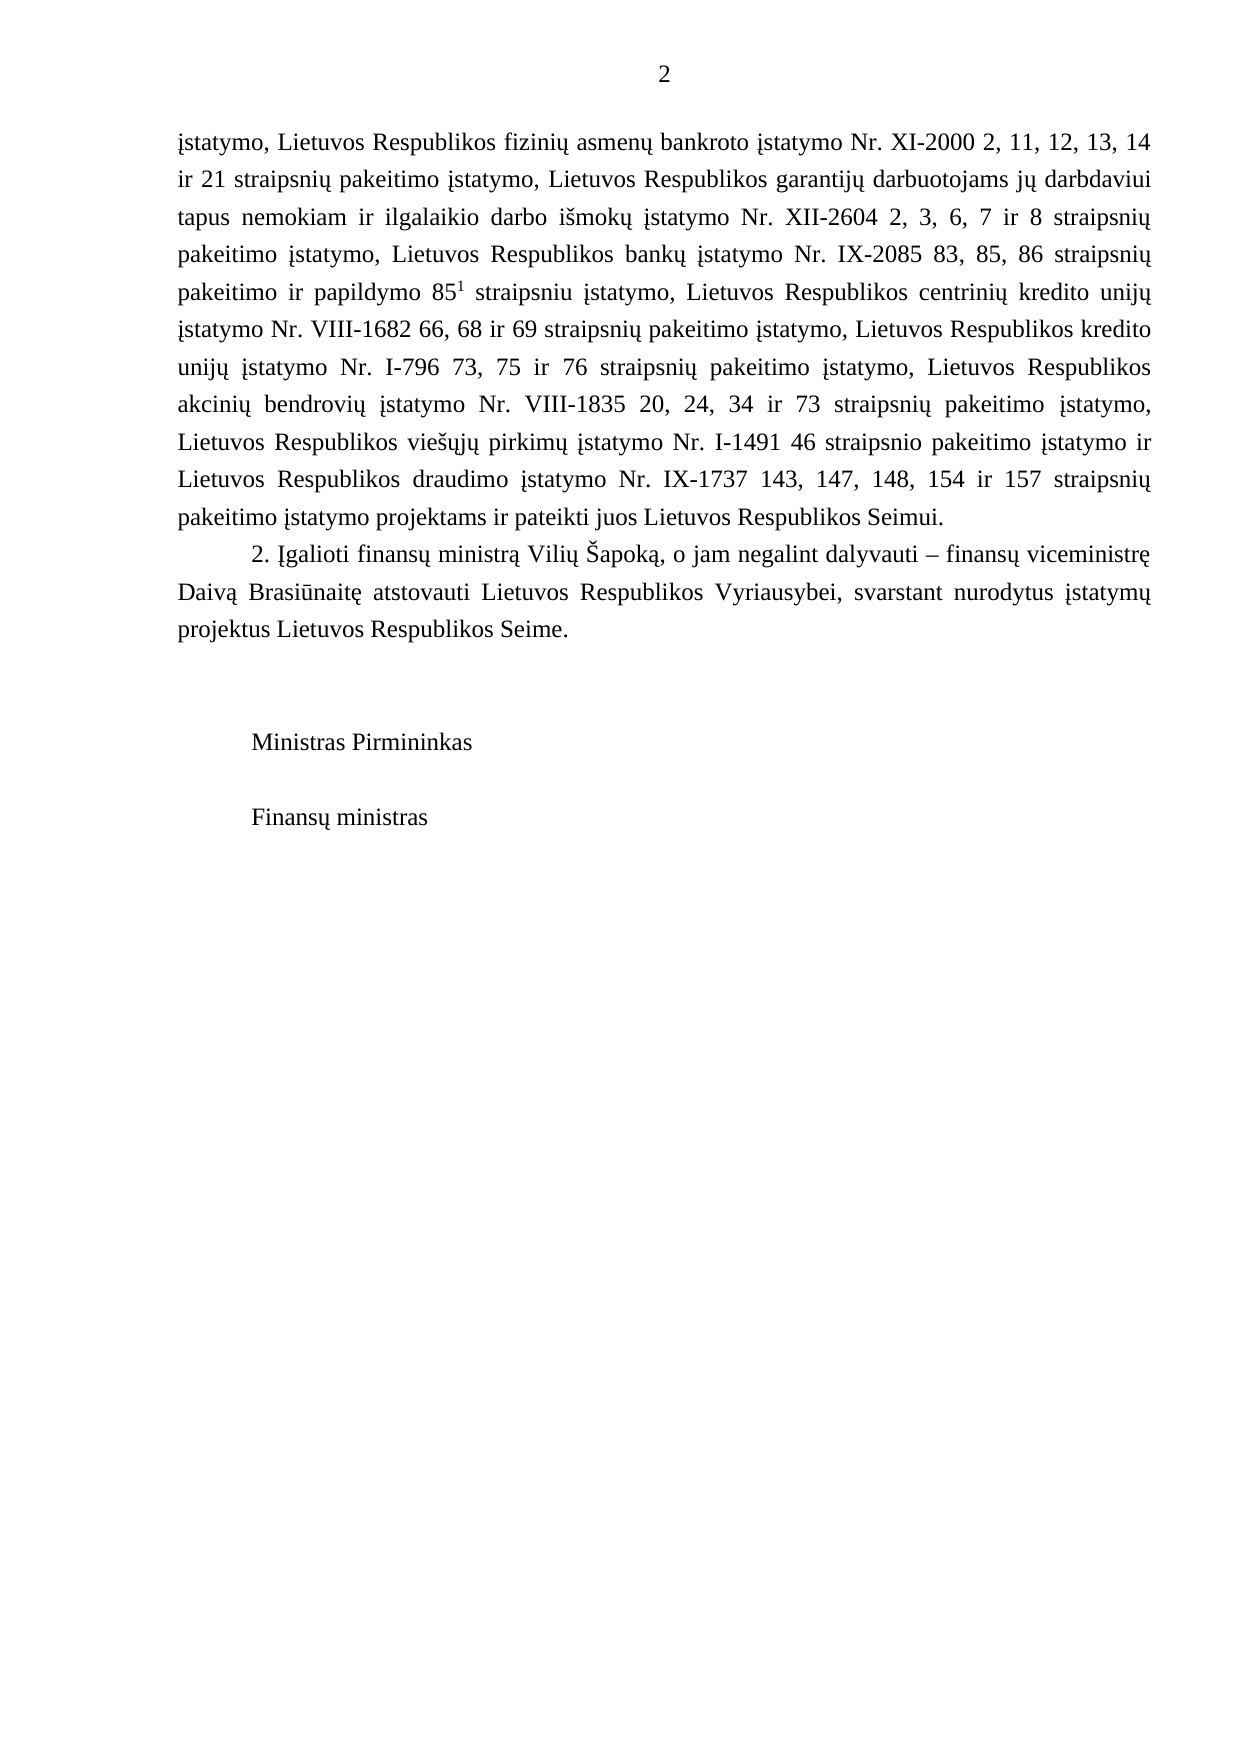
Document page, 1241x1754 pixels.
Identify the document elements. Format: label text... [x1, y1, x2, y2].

text Ministras Pirmininkas [177, 718, 1152, 756]
text 2. Įgalioti finansų ministrą Vilių Šapoką, o jam negalint dalyvauti – finansų viceministrę Daivą Brasiūnaitę atstovauti Lietuvos Respublikos Vyriausybei, svarstant nurodytus įstatymų projektus Lietuvos Respublikos Seime. [177, 531, 1152, 643]
text Finansų ministras [177, 793, 1152, 831]
text įstatymo, Lietuvos Respublikos fizinių asmenų bankroto įstatymo Nr. XI-2000 2, 11, 12, 13, 14 ir 21 straipsnių pakeitimo įstatymo, Lietuvos Respublikos garantijų darbuotojams jų darbdaviui tapus nemokiam ir ilgalaikio darbo išmokų įstatymo Nr. XII-2604 2, 3, 6, 7 ir 8 straipsnių pakeitimo įstatymo, Lietuvos Respublikos bankų įstatymo Nr. IX-2085 83, 85, 86 straipsnių pakeitimo ir papildymo 851 straipsniu įstatymo, Lietuvos Respublikos centrinių kredito unijų įstatymo Nr. VIII-1682 66, 68 ir 69 straipsnių pakeitimo įstatymo, Lietuvos Respublikos kredito unijų įstatymo Nr. I-796 73, 75 ir 76 straipsnių pakeitimo įstatymo, Lietuvos Respublikos akcinių bendrovių įstatymo Nr. VIII-1835 20, 24, 34 ir 73 straipsnių pakeitimo įstatymo, Lietuvos Respublikos viešųjų pirkimų įstatymo Nr. I-1491 46 straipsnio pakeitimo įstatymo ir Lietuvos Respublikos draudimo įstatymo Nr. IX-1737 143, 147, 148, 154 ir 157 straipsnių pakeitimo įstatymo projektams ir pateikti juos Lietuvos Respublikos Seimui. [177, 118, 1152, 531]
